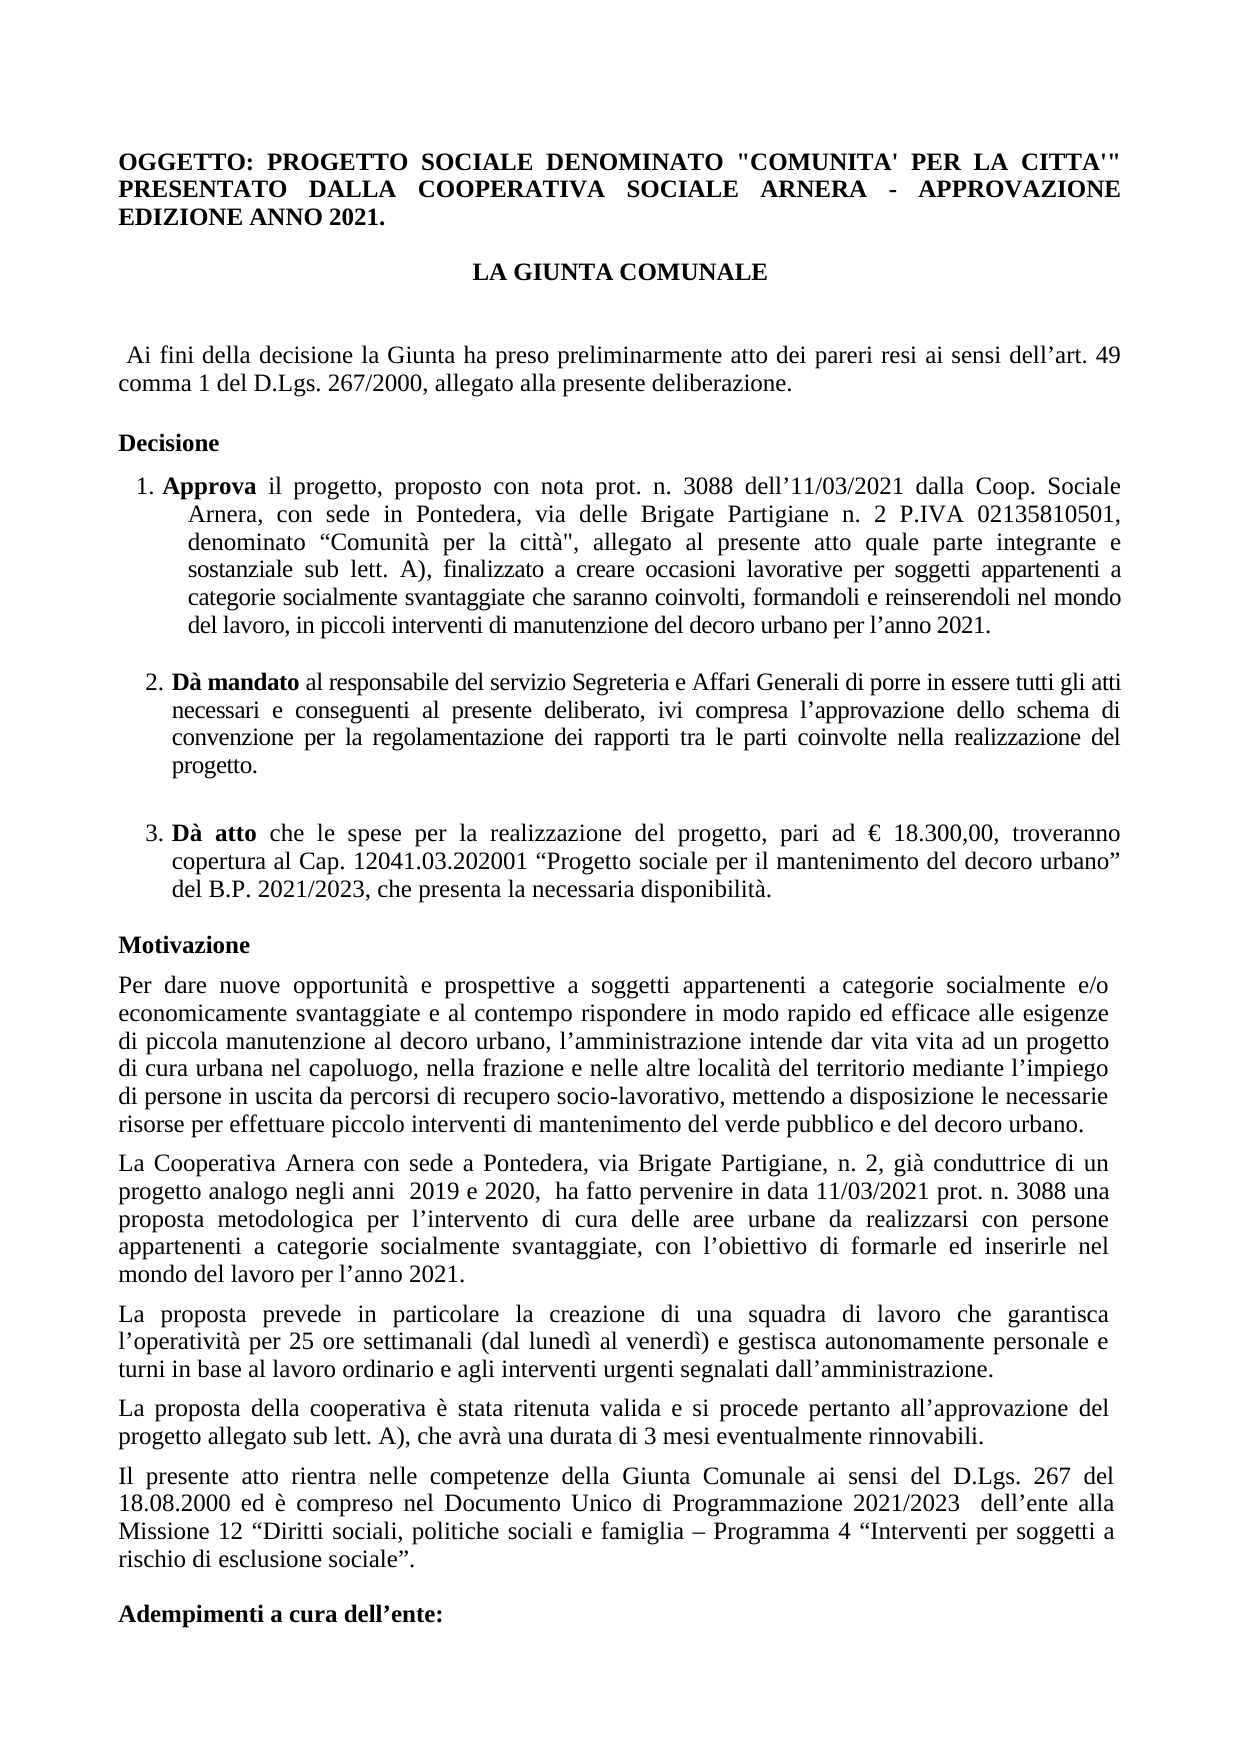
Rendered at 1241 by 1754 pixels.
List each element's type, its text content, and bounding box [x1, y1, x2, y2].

text La Cooperativa Arnera con sede a Pontedera, via Brigate Partigiane, n. 2, già conduttrice di un progetto analogo negli anni 2019 e 2020, ha fatto pervenire in data 11/03/2021 prot. n. 3088 una proposta metodologica per l’intervento di cura delle aree urbane da realizzarsi con persone appartenenti a categorie socialmente svantaggiate, con l’obiettivo di formarle ed inserirle nel mondo del lavoro per l’anno 2021. [118, 1149, 1110, 1288]
text Per dare nuove opportunità e prospettive a soggetti appartenenti a categorie socialmente e/o economicamente svantaggiate e al contempo rispondere in modo rapido ed efficace alle esigenze di piccola manutenzione al decoro urbano, l’amministrazione intende dar vita vita ad un progetto di cura urbana nel capoluogo, nella frazione e nelle altre località del territorio mediante l’impiego di persone in uscita da percorsi di recupero socio-lavorativo, mettendo a disposizione le necessarie risorse per effettuare piccolo interventi di mantenimento del verde pubblico e del decoro urbano. [118, 971, 1110, 1138]
text Adempimenti a cura dell’ente: [118, 1600, 1122, 1628]
text Decisione [118, 429, 1122, 456]
text Ai fini della decisione la Giunta ha preso preliminarmente atto dei pareri resi ai sensi dell’art. 49 comma 1 del D.Lgs. 267/2000, allegato alla presente deliberazione. [118, 342, 1122, 397]
text La proposta della cooperativa è stata ritenuta valida e si procede pertanto all’approvazione del progetto allegato sub lett. A), che avrà una durata di 3 mesi eventualmente rinnovabili. [118, 1394, 1110, 1450]
text LA GIUNTA COMUNALE [118, 258, 1122, 286]
text OGGETTO: PROGETTO SOCIALE DENOMINATO "COMUNITA' PER LA CITTA'" PRESENTATO DALLA COOPERATIVA SOCIALE ARNERA - APPROVAZIONE EDIZIONE ANNO 2021. [118, 148, 1122, 231]
text La proposta prevede in particolare la creazione di una squadra di lavoro che garantisca l’operatività per 25 ore settimanali (dal lunedì al venerdì) e gestisca autonomamente personale e turni in base al lavoro ordinario e agli interventi urgenti segnalati dall’amministrazione. [118, 1300, 1110, 1383]
list Approva il progetto, proposto con nota prot. n. 3088 dell’11/03/2021 dalla Coop. Sociale Arnera, con sede in Pontedera, via delle Brigate Partigiane n. 2 P.IVA 02135810501, denominato “Comunità per la città", allegato al presente atto quale parte integrante e sostanziale sub lett. A), finalizzato a creare occasioni lavorative per soggetti appartenenti a categorie socialmente svantaggiate che saranno coinvolti, formandoli e reinserendoli nel mondo del lavoro, in piccoli interventi di manutenzione del decoro urbano per l’anno 2021. [136, 472, 1122, 638]
text Il presente atto rientra nelle competenze della Giunta Comunale ai sensi del D.Lgs. 267 del 18.08.2000 ed è compreso nel Documento Unico di Programmazione 2021/2023 dell’ente alla Missione 12 “Diritti sociali, politiche sociali e famiglia – Programma 4 “Interventi per soggetti a rischio di esclusione sociale”. [118, 1462, 1116, 1573]
list Dà mandato al responsabile del servizio Segreteria e Affari Generali di porre in essere tutti gli atti necessari e conseguenti al presente deliberato, ivi compresa l’approvazione dello schema di convenzione per la regolamentazione dei rapporti tra le parti coinvolte nella realizzazione del progetto. [145, 668, 1122, 779]
list Dà atto che le spese per la realizzazione del progetto, pari ad € 18.300,00, troveranno copertura al Cap. 12041.03.202001 “Progetto sociale per il mantenimento del decoro urbano” del B.P. 2021/2023, che presenta la necessaria disponibilità. [145, 819, 1122, 902]
subtitle Motivazione [118, 931, 1122, 959]
